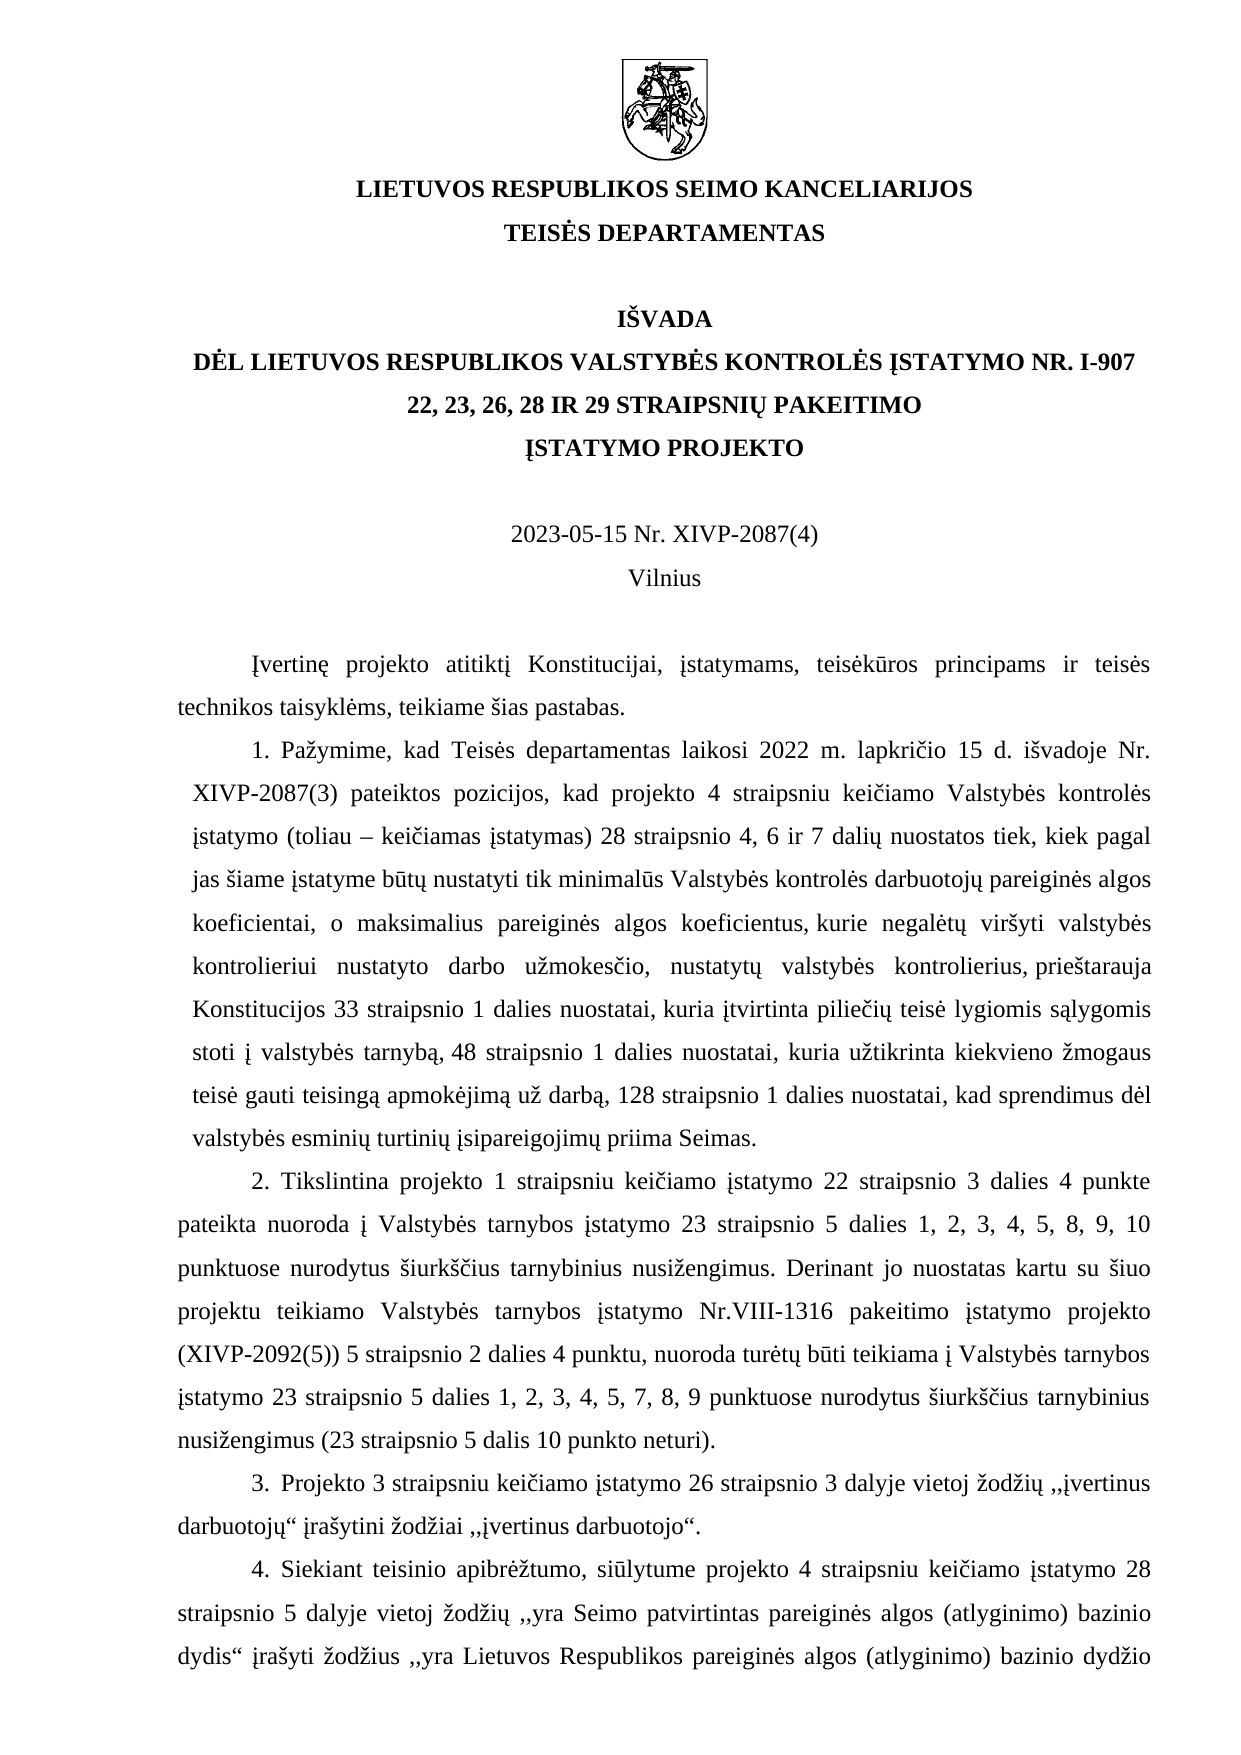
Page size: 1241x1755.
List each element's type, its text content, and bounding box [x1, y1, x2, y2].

list Tikslintina projekto 1 straipsniu keičiamo įstatymo 22 straipsnio 3 dalies 4 punkte pateikta nuoroda į Valstybės tarnybos įstatymo 23 straipsnio 5 dalies 1, 2, 3, 4, 5, 8, 9, 10 punktuose nurodytus šiurkščius tarnybinius nusižengimus. Derinant jo nuostatas kartu su šiuo projektu teikiamo Valstybės tarnybos įstatymo Nr.VIII-1316 pakeitimo įstatymo projekto (XIVP-2092(5)) 5 straipsnio 2 dalies 4 punktu, nuoroda turėtų būti teikiama į Valstybės tarnybos įstatymo 23 straipsnio 5 dalies 1, 2, 3, 4, 5, 7, 8, 9 punktuose nurodytus šiurkščius tarnybinius nusižengimus (23 straipsnio 5 dalis 10 punkto neturi). [177, 1166, 1152, 1454]
list Pažymime, kad Teisės departamentas laikosi 2022 m. lapkričio 15 d. išvadoje Nr. XIVP-2087(3) pateiktos pozicijos, kad projekto 4 straipsniu keičiamo Valstybės kontrolės įstatymo (toliau – keičiamas įstatymas) 28 straipsnio 4, 6 ir 7 dalių nuostatos tiek, kiek pagal jas šiame įstatyme būtų nustatyti tik minimalūs Valstybės kontrolės darbuotojų pareiginės algos koeficientai, o maksimalius pareiginės algos koeficientus, kurie negalėtų viršyti valstybės kontrolieriui nustatyto darbo užmokesčio, nustatytų valstybės kontrolierius, prieštarauja Konstitucijos 33 straipsnio 1 dalies nuostatai, kuria įtvirtinta piliečių teisė lygiomis sąlygomis stoti į valstybės tarnybą, 48 straipsnio 1 dalies nuostatai, kuria užtikrinta kiekvieno žmogaus teisė gauti teisingą apmokėjimą už darbą, 128 straipsnio 1 dalies nuostatai, kad sprendimus dėl valstybės esminių turtinių įsipareigojimų priima Seimas. [192, 735, 1152, 1152]
text DĖL LIETUVOS RESPUBLIKOS VALSTYBĖS KONTROLĖS ĮSTATYMO NR. I-907 22, 23, 26, 28 IR 29 STRAIPSNIŲ PAKEITIMO [177, 347, 1152, 419]
text IŠVADA [177, 304, 1152, 333]
text 2023-05-15 Nr. XIVP-2087(4) [177, 519, 1152, 548]
text ĮSTATYMO PROJEKTO [177, 433, 1152, 462]
text LIETUVOS RESPUBLIKOS SEIMO KANCELIARIJOS [177, 174, 1152, 203]
text Įvertinę projekto atitiktį Konstitucijai, įstatymams, teisėkūros principams ir teisės technikos taisyklėms, teikiame šias pastabas. [177, 649, 1152, 721]
text Vilnius [177, 563, 1152, 591]
list Siekiant teisinio apibrėžtumo, siūlytume projekto 4 straipsniu keičiamo įstatymo 28 straipsnio 5 dalyje vietoj žodžių ,,yra Seimo patvirtintas pareiginės algos (atlyginimo) bazinio dydis“ įrašyti žodžius ,,yra Lietuvos Respublikos pareiginės algos (atlyginimo) bazinio dydžio [177, 1554, 1152, 1669]
list Projekto 3 straipsniu keičiamo įstatymo 26 straipsnio 3 dalyje vietoj žodžių ,,įvertinus darbuotojų“ įrašytini žodžiai ,,įvertinus darbuotojo“. [177, 1468, 1152, 1540]
subtitle TEISĖS DEPARTAMENTAS [177, 218, 1152, 246]
